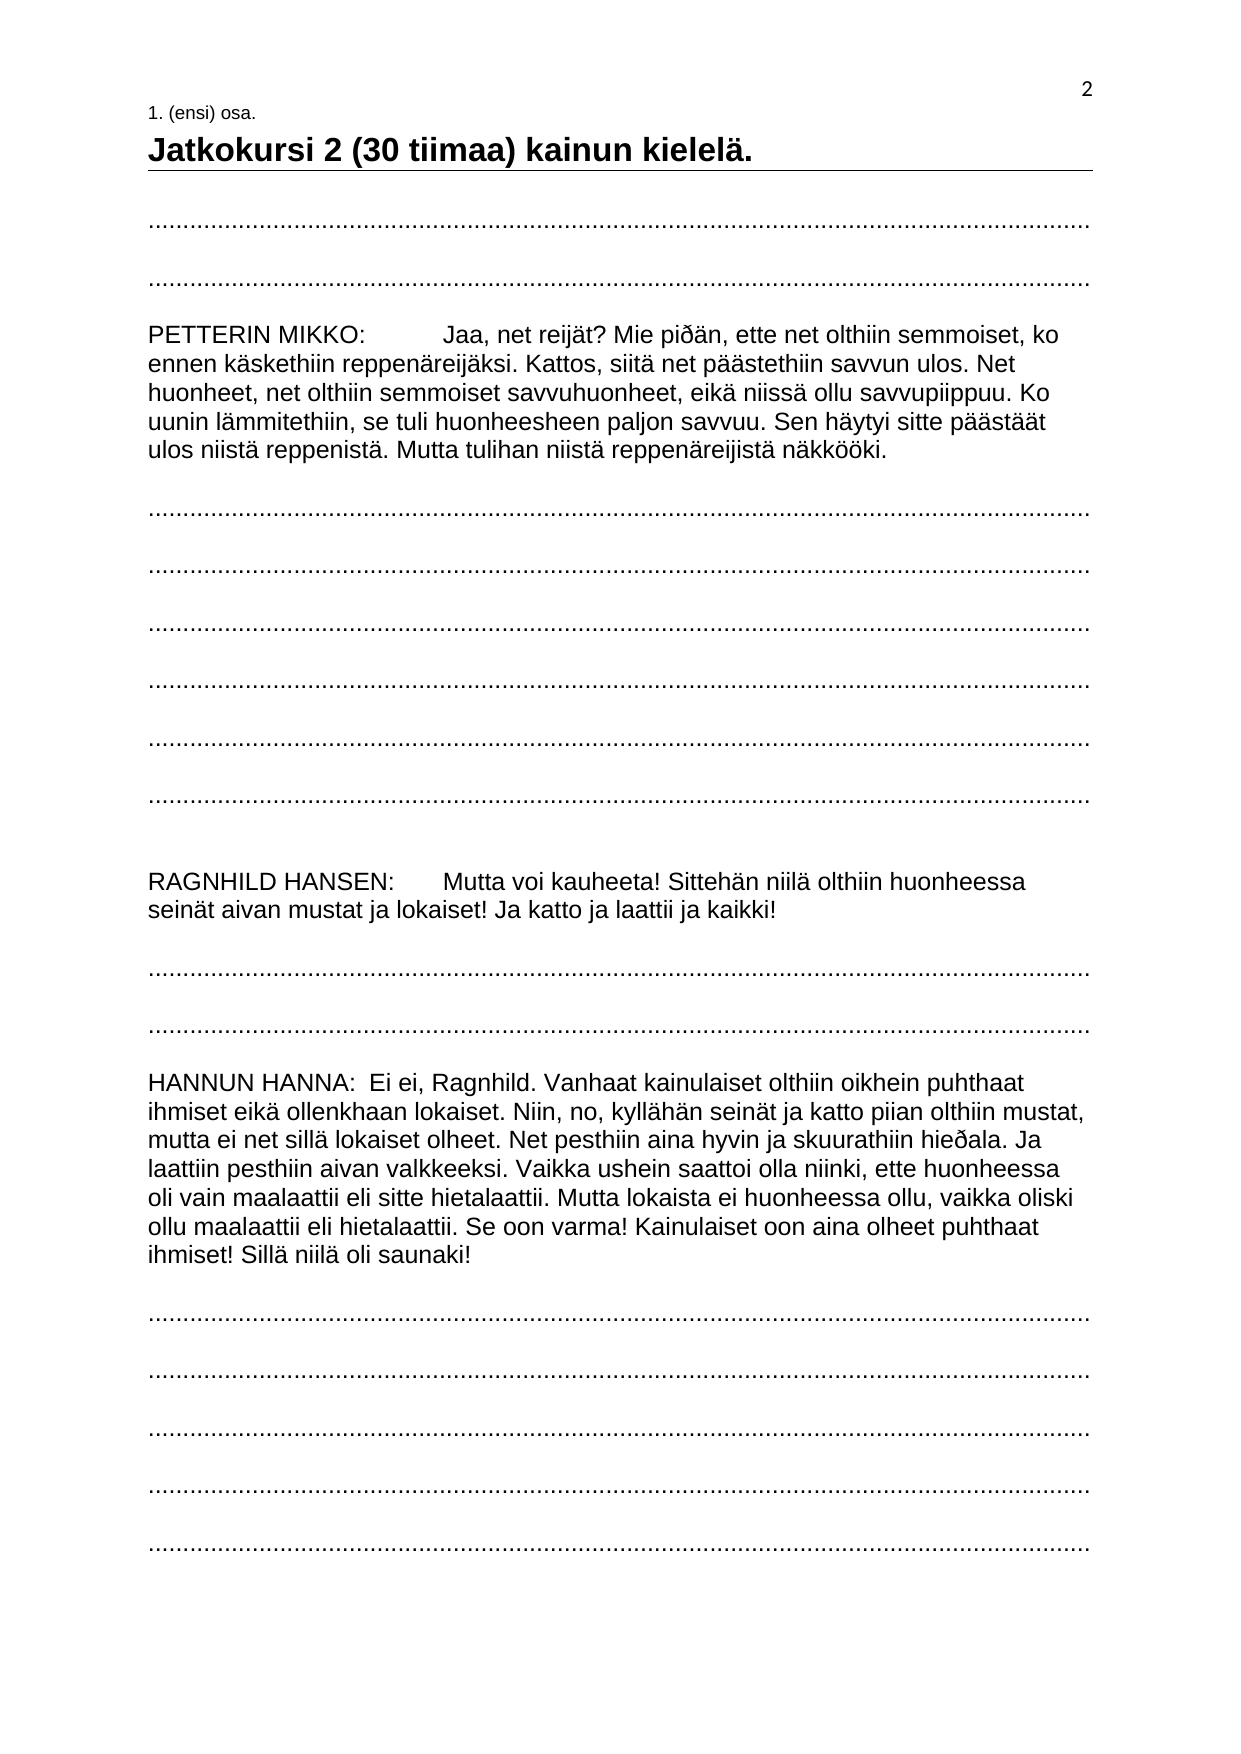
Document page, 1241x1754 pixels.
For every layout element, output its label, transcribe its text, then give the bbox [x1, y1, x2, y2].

text ........................................................................................................................................ [148, 550, 1093, 579]
text ........................................................................................................................................ [148, 1470, 1093, 1499]
text HANNUN HANNA: Ei ei, Ragnhild. Vanhaat kainulaiset olthiin oikhein puhthaat ihmiset eikä ollenkhaan lokaiset. Niin, no, kyllähän seinät ja katto piian olthiin mustat, mutta ei net sillä lokaiset olheet. Net pesthiin aina hyvin ja skuurathiin hieðala. Ja laattiin pesthiin aivan valkkeeksi. Vaikka ushein saattoi olla niinki, ette huonheessa oli vain maalaattii eli sitte hietalaattii. Mutta lokaista ei huonheessa ollu, vaikka oliski ollu maalaattii eli hietalaattii. Se oon varma! Kainulaiset oon aina olheet puhthaat ihmiset! Sillä niilä oli saunaki! [148, 1068, 1093, 1269]
text ........................................................................................................................................ [148, 953, 1093, 982]
text PETTERIN MIKKO: Jaa, net reijät? Mie piðän, ette net olthiin semmoiset, ko ennen käskethiin reppenäreijäksi. Kattos, siitä net päästethiin savvun ulos. Net huonheet, net olthiin semmoiset savvuhuonheet, eikä niissä ollu savvupiippuu. Ko uunin lämmitethiin, se tuli huonheesheen paljon savvuu. Sen häytyi sitte päästäät ulos niistä reppenistä. Mutta tulihan niistä reppenäreijistä näkkööki. [148, 320, 1093, 464]
text ........................................................................................................................................ [148, 1413, 1093, 1442]
text ........................................................................................................................................ [148, 1010, 1093, 1039]
text ........................................................................................................................................ [148, 608, 1093, 637]
text ........................................................................................................................................ [148, 1355, 1093, 1384]
text ........................................................................................................................................ [148, 665, 1093, 694]
text ........................................................................................................................................ [148, 1528, 1093, 1557]
text ........................................................................................................................................ [148, 263, 1093, 292]
text ........................................................................................................................................ [148, 780, 1093, 809]
text ........................................................................................................................................ [148, 723, 1093, 752]
text ........................................................................................................................................ [148, 493, 1093, 522]
text ........................................................................................................................................ [148, 1298, 1093, 1327]
text RAGNHILD HANSEN: Mutta voi kauheeta! Sittehän niilä olthiin huonheessa seinät aivan mustat ja lokaiset! Ja katto ja laattii ja kaikki! [148, 867, 1093, 924]
text ........................................................................................................................................ [148, 205, 1093, 234]
